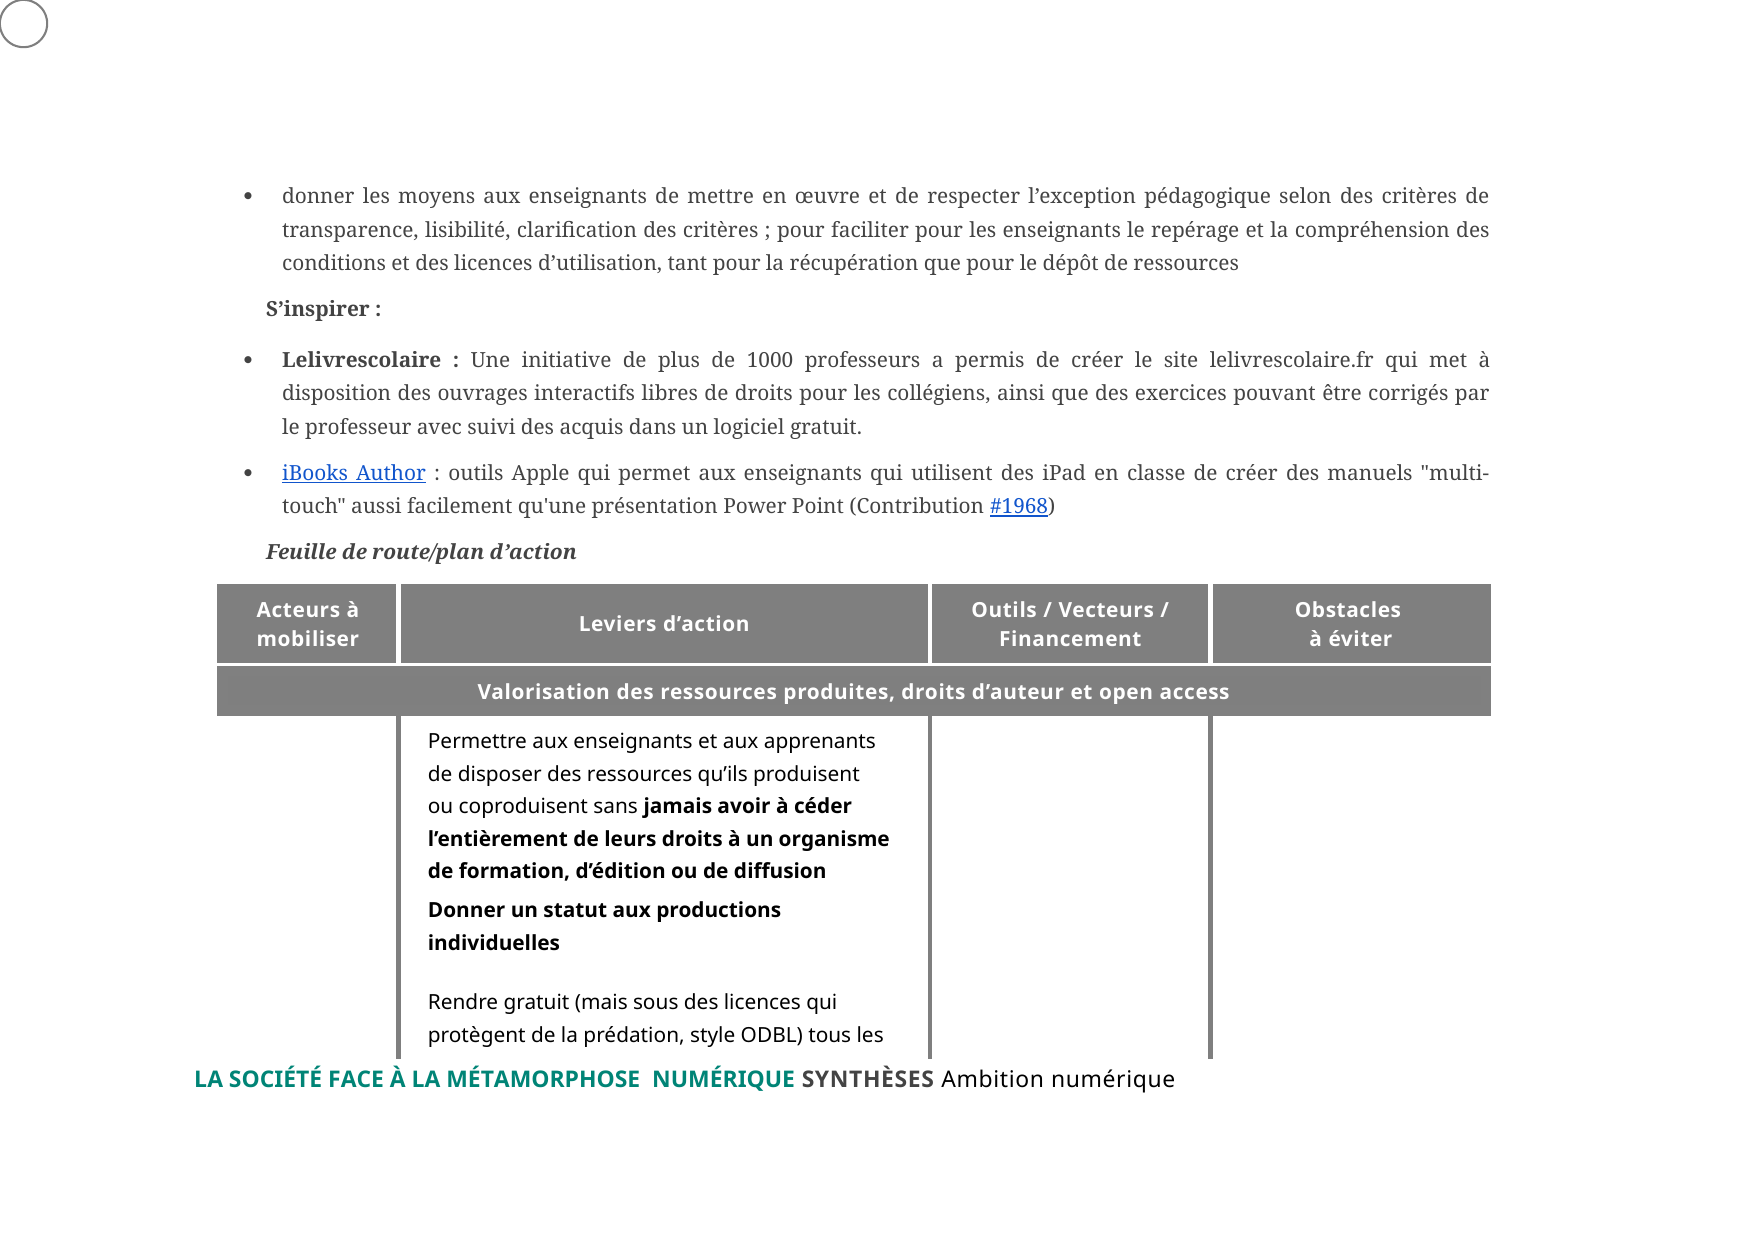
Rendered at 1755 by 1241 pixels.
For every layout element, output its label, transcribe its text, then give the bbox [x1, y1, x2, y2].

table_header Outils / Vecteurs / Financement [932, 584, 1208, 663]
table_cell [217, 716, 396, 977]
table_header Acteurs à mobiliser [217, 584, 396, 663]
list iBooks Author : outils Apple qui permet aux enseignants qui utilisent des iPad en classe de créer des manuels "multi-touch" aussi facilement qu'une présentation Power Point (Contribution #1968) [244, 453, 1492, 520]
text Feuille de route/plan d’action [266, 532, 1492, 566]
list donner les moyens aux enseignants de mettre en œuvre et de respecter l’exception pédagogique selon des critères de transparence, lisibilité, clarification des critères ; pour faciliter pour les enseignants le repérage et la compréhension des conditions et des licences d’utilisation, tant pour la récupération que pour le dépôt de ressources [244, 177, 1492, 277]
list Lelivrescolaire : Une initiative de plus de 1000 professeurs a permis de créer le site lelivrescolaire.fr qui met à disposition des ouvrages interactifs libres de droits pour les collégiens, ainsi que des exercices pouvant être corrigés par le professeur avec suivi des acquis dans un logiciel gratuit. [244, 341, 1492, 441]
text S’inspirer : [266, 290, 1492, 323]
table_cell [932, 716, 1208, 977]
table_cell Rendre gratuit (mais sous des licences qui protègent de la prédation, style ODBL) tous les [401, 977, 928, 1058]
table_cell [1213, 977, 1491, 1058]
table_header Obstacles à éviter [1213, 584, 1491, 663]
table_cell Valorisation des ressources produites, droits d’auteur et open access [217, 666, 1491, 716]
table_header Leviers d’action [401, 584, 928, 663]
table_cell Permettre aux enseignants et aux apprenants de disposer des ressources qu’ils produisent ou coproduisent sans jamais avoir à céder l’entièrement de leurs droits à un organisme de formation, d’édition ou de diffusion Donner un statut aux productions individuelles [401, 716, 928, 977]
table_cell [217, 977, 396, 1058]
table_cell [932, 977, 1208, 1058]
table_cell [1213, 716, 1491, 977]
